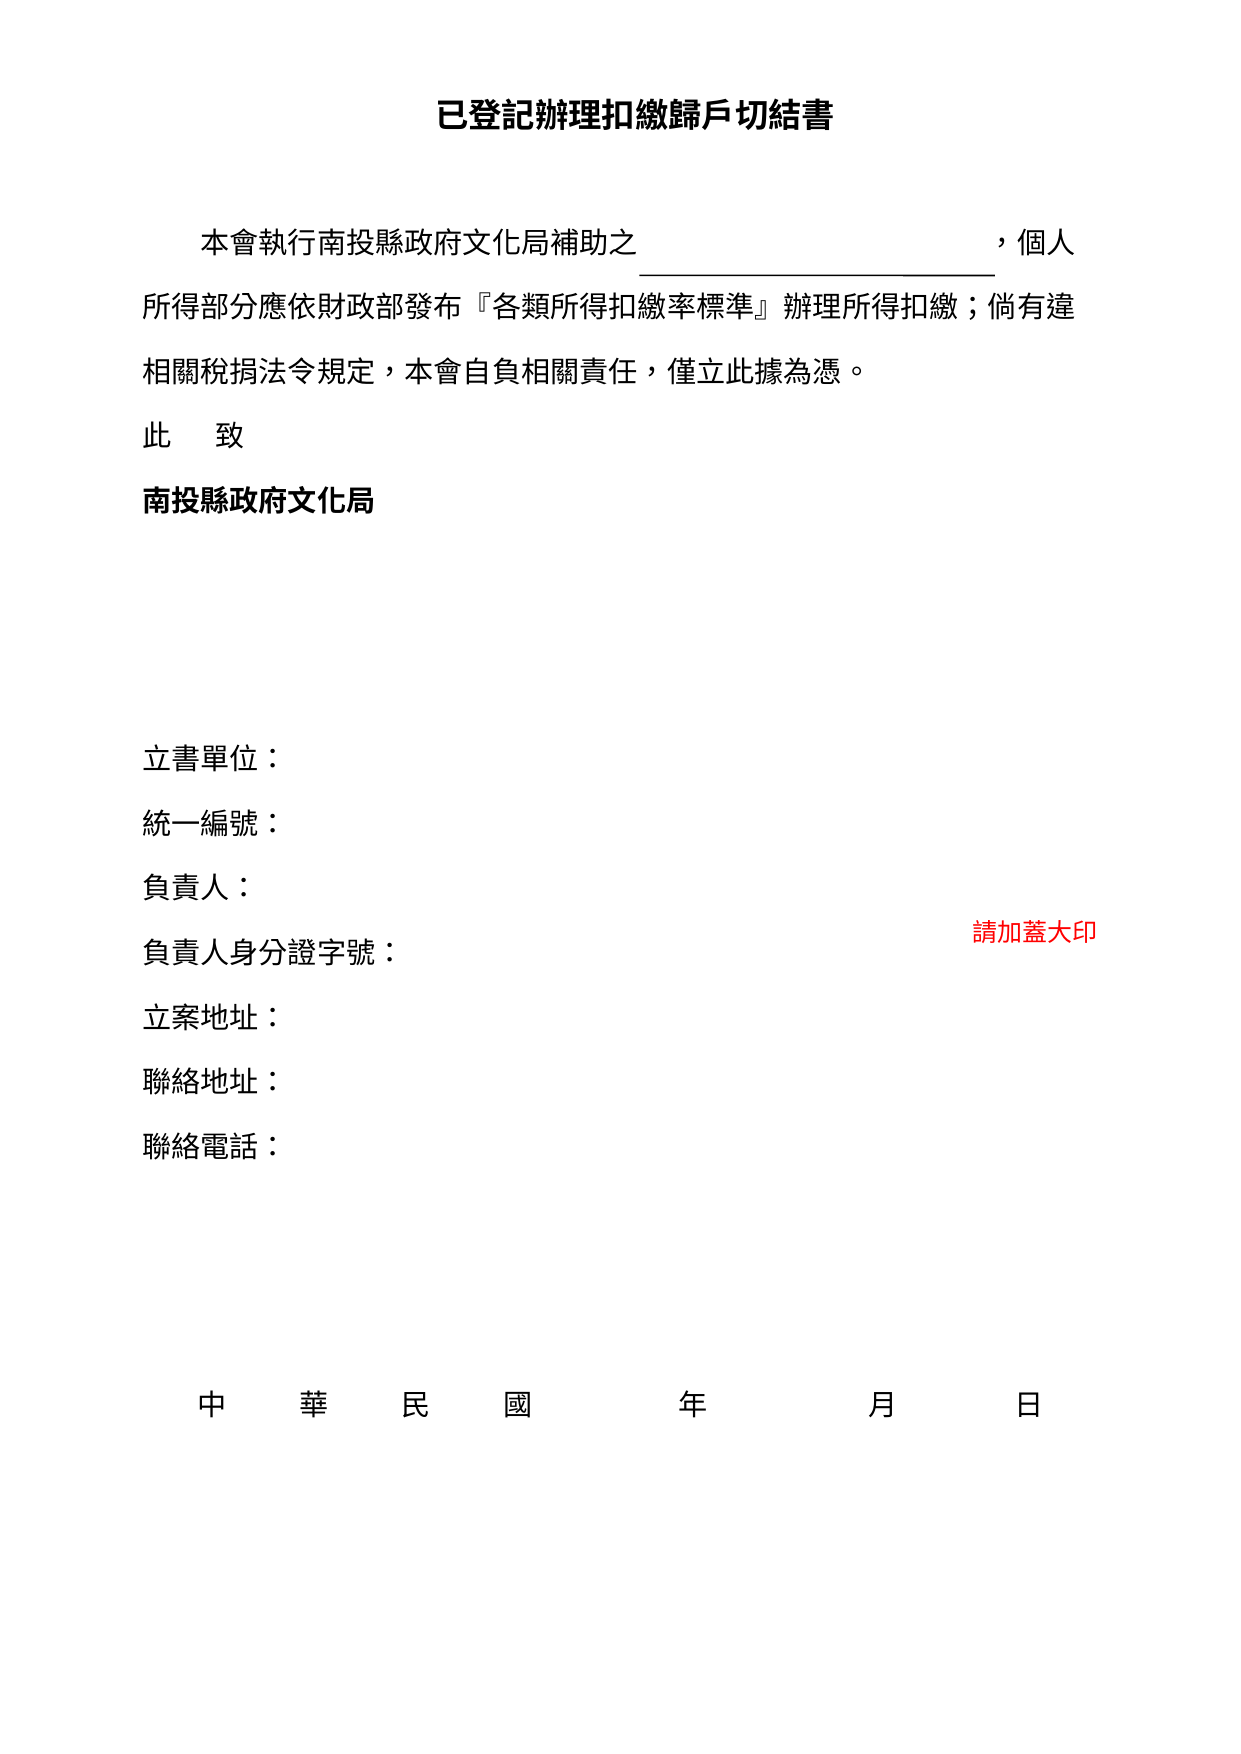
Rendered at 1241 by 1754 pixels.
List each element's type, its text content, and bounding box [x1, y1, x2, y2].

text 立案地址： [142, 976, 1098, 1041]
text 立書單位： [142, 718, 1098, 783]
text 此 致 [142, 395, 1098, 460]
text 中 華 民 國 年 月 日 [142, 1364, 1098, 1428]
text 統一編號： [142, 783, 1098, 847]
text 已登記辦理扣繳歸戶切結書 [142, 89, 1098, 137]
text 聯絡電話： [142, 1106, 1098, 1170]
text 聯絡地址： [142, 1041, 1098, 1106]
text 南投縣政府文化局 [142, 460, 1098, 524]
text 負責人身分證字號： [142, 912, 1098, 976]
text 本會執行南投縣政府文化局補助之 ，個人所得部分應依財政部發布『各類所得扣繳率標準』辦理所得扣繳；倘有違相關稅捐法令規定，本會自負相關責任，僅立此據為憑。 [142, 201, 1098, 395]
text 負責人： [142, 847, 1098, 912]
